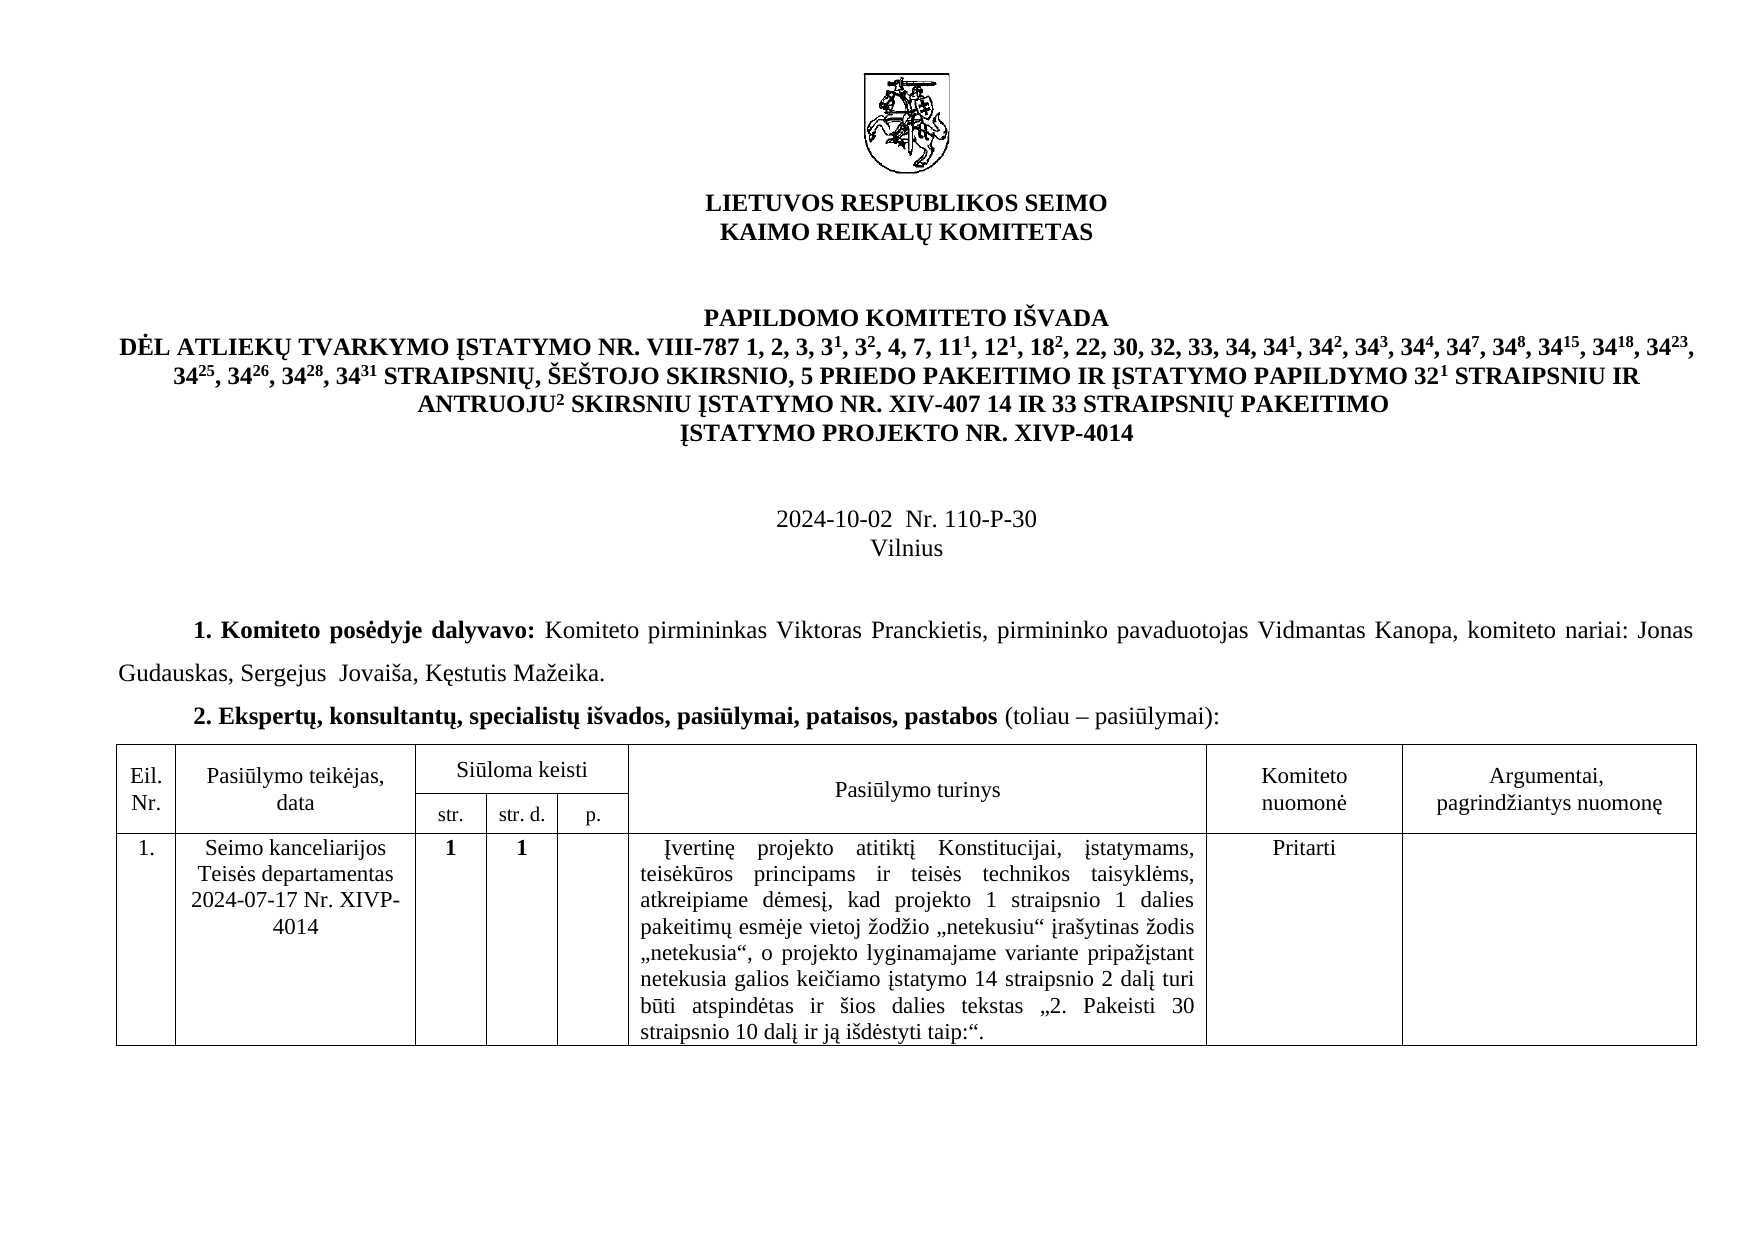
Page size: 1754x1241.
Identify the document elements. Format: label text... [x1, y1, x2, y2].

text DĖL ATLIEKŲ TVARKYMO ĮSTATYMO NR. VIII-787 1, 2, 3, 31, 32, 4, 7, 111, 121, 182, 22, 30, 32, 33, 34, 341, 342, 343, 344, 347, 348, 3415, 3418, 3423, 3425, 3426, 3428, 3431 STRAIPSNIŲ, ŠEŠTOJO SKIRSNIO, 5 PRIEDO PAKEITIMO IR ĮSTATYMO PAPILDYMO 321 STRAIPSNIU IR ANTRUOJU2 SKIRSNIU ĮSTATYMO NR. XIV-407 14 IR 33 STRAIPSNIŲ PAKEITIMO [118, 332, 1695, 418]
table_cell 1 [416, 834, 486, 1044]
table_cell [1403, 834, 1696, 1044]
table_header Komiteto nuomonė [1207, 745, 1402, 833]
table_cell Pritarti [1207, 834, 1402, 1044]
text 1. Komiteto posėdyje dalyvavo: Komiteto pirmininkas Viktoras Pranckietis, pirmininko pavaduotojas Vidmantas Kanopa, komiteto nariai: Jonas Gudauskas, Sergejus Jovaiša, Kęstutis Mažeika. [118, 615, 1695, 687]
text LIETUVOS RESPUBLIKOS SEIMO [118, 188, 1695, 217]
subtitle PAPILDOMO KOMITETO IŠVADA [118, 303, 1695, 332]
table_header Pasiūlymo turinys [629, 745, 1206, 833]
table_cell p. [558, 794, 628, 833]
table_cell 1 [487, 834, 557, 1044]
table_cell str. [416, 794, 486, 833]
table_header Pasiūlymo teikėjas, data [176, 745, 415, 833]
table_header Eil. Nr. [117, 745, 175, 833]
table_header Argumentai, pagrindžiantys nuomonę [1403, 745, 1696, 833]
table_cell [558, 834, 628, 1044]
table_header Siūloma keisti [416, 745, 628, 793]
text KAIMO REIKALŲ KOMITETAS [118, 217, 1695, 246]
table_cell str. d. [487, 794, 557, 833]
text Vilnius [118, 533, 1695, 562]
table_cell Įvertinę projekto atitiktį Konstitucijai, įstatymams, teisėkūros principams ir teisės technikos taisyklėms, atkreipiame dėmesį, kad projekto 1 straipsnio 1 dalies pakeitimų esmėje vietoj žodžio „netekusiu“ įrašytinas žodis „netekusia“, o projekto lyginamajame variante pripažįstant netekusia galios keičiamo įstatymo 14 straipsnio 2 dalį turi būti atspindėtas ir šios dalies tekstas „2. Pakeisti 30 straipsnio 10 dalį ir ją išdėstyti taip:“. [629, 834, 1206, 1044]
text 2024-10-02 Nr. 110-P-30 [118, 504, 1695, 533]
subtitle 2. Ekspertų, konsultantų, specialistų išvados, pasiūlymai, pataisos, pastabos (toliau – pasiūlymai): [118, 701, 1695, 730]
text ĮSTATYMO PROJEKTO NR. XIVP-4014 [118, 418, 1695, 447]
table_cell 1. [117, 834, 175, 1044]
table_cell Seimo kanceliarijos Teisės departamentas 2024-07-17 Nr. XIVP-4014 [176, 834, 415, 1044]
